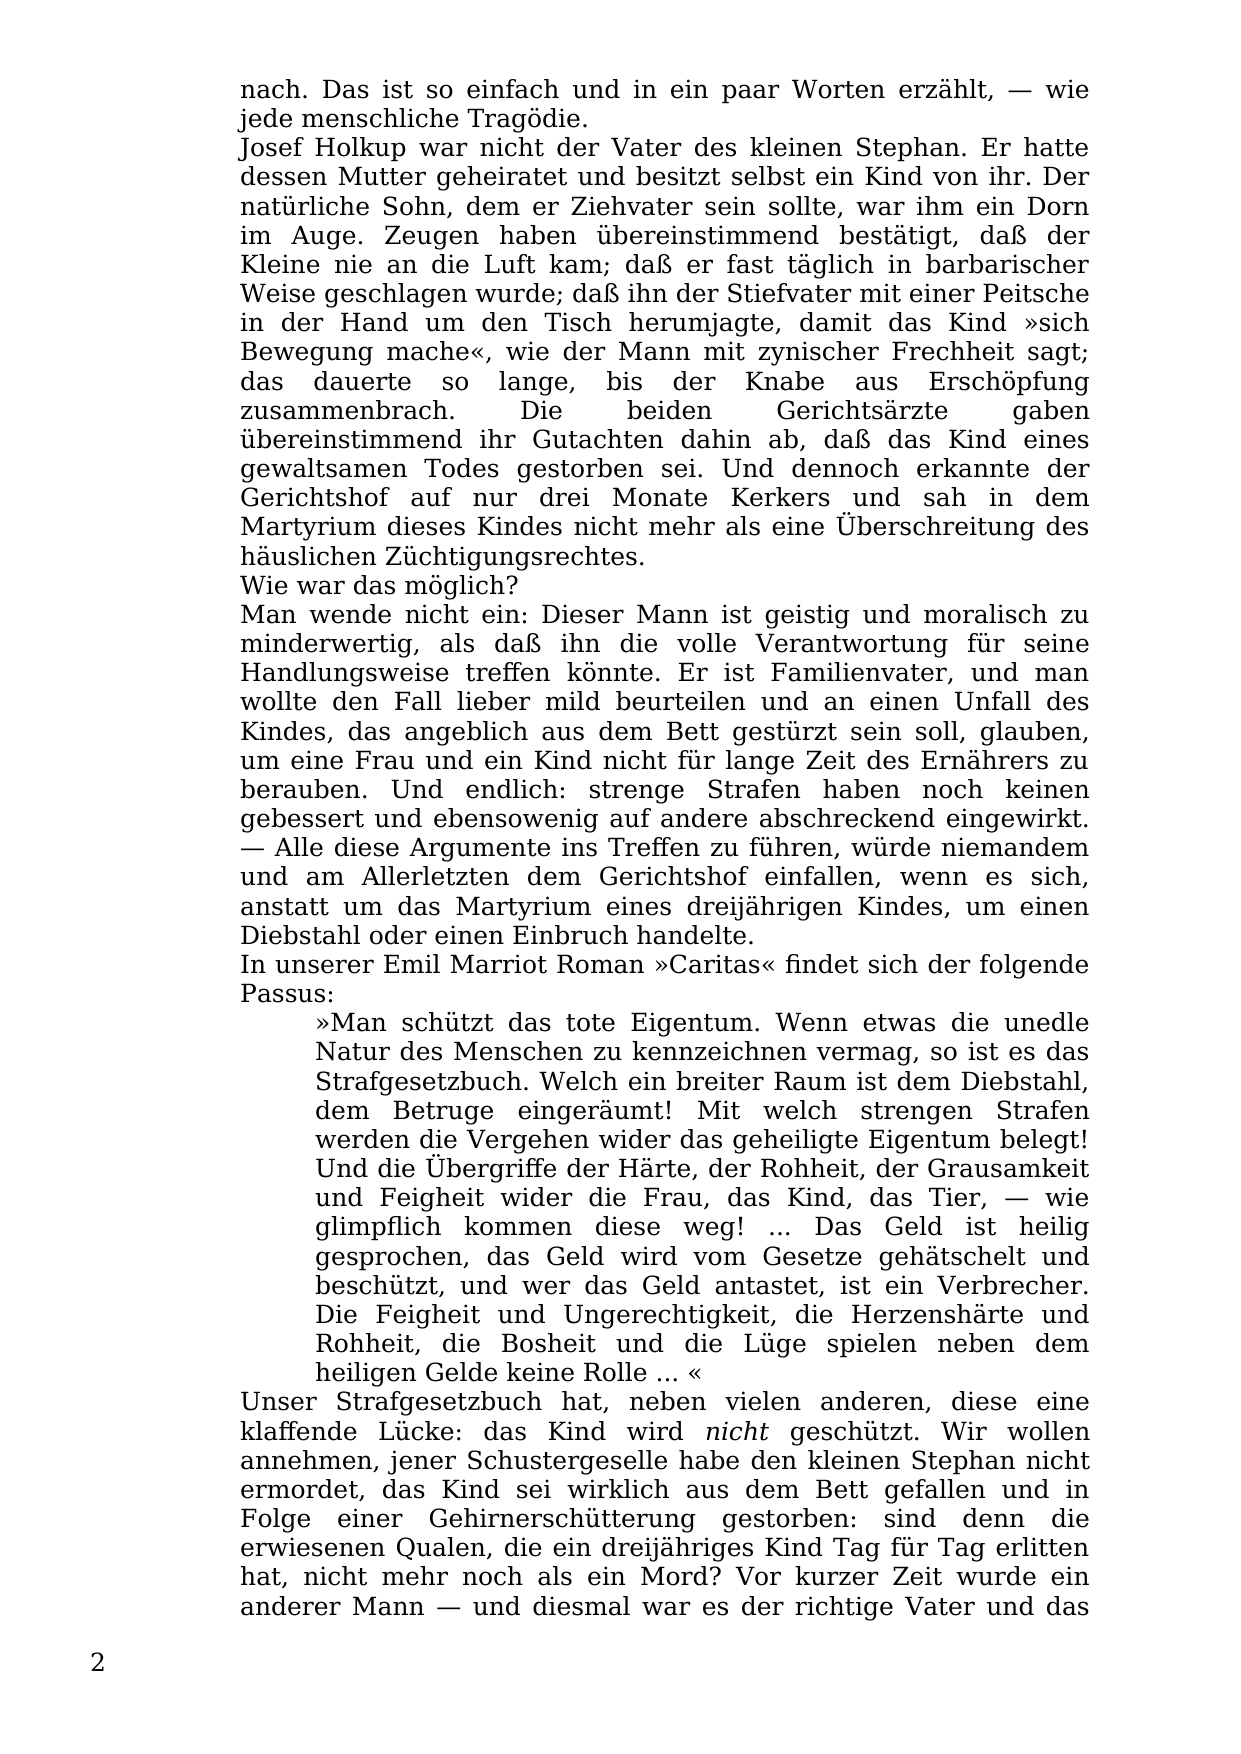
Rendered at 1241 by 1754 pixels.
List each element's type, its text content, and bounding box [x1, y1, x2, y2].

text In unserer Emil Marriot Roman »Caritas« findet sich der folgende Passus: [240, 950, 1091, 1008]
text Wie war das möglich? [240, 571, 1091, 600]
text nach. Das ist so einfach und in ein paar Worten erzählt, — wie jede menschliche Tragödie. [240, 75, 1091, 133]
text Josef Holkup war nicht der Vater des kleinen Stephan. Er hatte dessen Mutter geheiratet und besitzt selbst ein Kind von ihr. Der natürliche Sohn, dem er Ziehvater sein sollte, war ihm ein Dorn im Auge. Zeugen haben übereinstimmend bestätigt, daß der Kleine nie an die Luft kam; daß er fast täglich in barbarischer Weise geschlagen wurde; daß ihn der Stiefvater mit einer Peitsche in der Hand um den Tisch herumjagte, damit das Kind »sich Bewegung mache«, wie der Mann mit zynischer Frechheit sagt; das dauerte so lange, bis der Knabe aus Erschöpfung zusammenbrach. Die beiden Gerichtsärzte gaben übereinstimmend ihr Gutachten dahin ab, daß das Kind eines gewaltsamen Todes gestorben sei. Und dennoch erkannte der Gerichtshof auf nur drei Monate Kerkers und sah in dem Martyrium dieses Kindes nicht mehr als eine Überschreitung des häuslichen Züchtigungsrechtes. [240, 133, 1091, 571]
text Man wende nicht ein: Dieser Mann ist geistig und moralisch zu minderwertig, als daß ihn die volle Verantwortung für seine Handlungsweise treffen könnte. Er ist Familienvater, und man wollte den Fall lieber mild beurteilen und an einen Unfall des Kindes, das angeblich aus dem Bett gestürzt sein soll, glauben, um eine Frau und ein Kind nicht für lange Zeit des Ernährers zu berauben. Und endlich: strenge Strafen haben noch keinen gebessert und ebensowenig auf andere abschreckend eingewirkt. — Alle diese Argumente ins Treffen zu führen, würde niemandem und am Allerletzten dem Gerichtshof einfallen, wenn es sich, anstatt um das Martyrium eines dreijährigen Kindes, um einen Diebstahl oder einen Einbruch handelte. [240, 600, 1091, 950]
text Unser Strafgesetzbuch hat, neben vielen anderen, diese eine klaffende Lücke: das Kind wird nicht geschützt. Wir wollen annehmen, jener Schustergeselle habe den kleinen Stephan nicht ermordet, das Kind sei wirklich aus dem Bett gefallen und in Folge einer Gehirnerschütterung gestorben: sind denn die erwiesenen Qualen, die ein dreijähriges Kind Tag für Tag erlitten hat, nicht mehr noch als ein Mord? Vor kurzer Zeit wurde ein anderer Mann — und diesmal war es der richtige Vater und das [240, 1387, 1091, 1621]
text »Man schützt das tote Eigentum. Wenn etwas die unedle Natur des Menschen zu kennzeichnen vermag, so ist es das Strafgesetzbuch. Welch ein breiter Raum ist dem Diebstahl, dem Betruge eingeräumt! Mit welch strengen Strafen werden die Vergehen wider das geheiligte Eigentum belegt! Und die Übergriffe der Härte, der Rohheit, der Grausamkeit und Feigheit wider die Frau, das Kind, das Tier, — wie glimpflich kommen diese weg! ... Das Geld ist heilig gesprochen, das Geld wird vom Gesetze gehätschelt und beschützt, und wer das Geld antastet, ist ein Verbrecher. Die Feigheit und Ungerechtigkeit, die Herzenshärte und Rohheit, die Bosheit und die Lüge spielen neben dem heiligen Gelde keine Rolle ... « [315, 1008, 1091, 1387]
